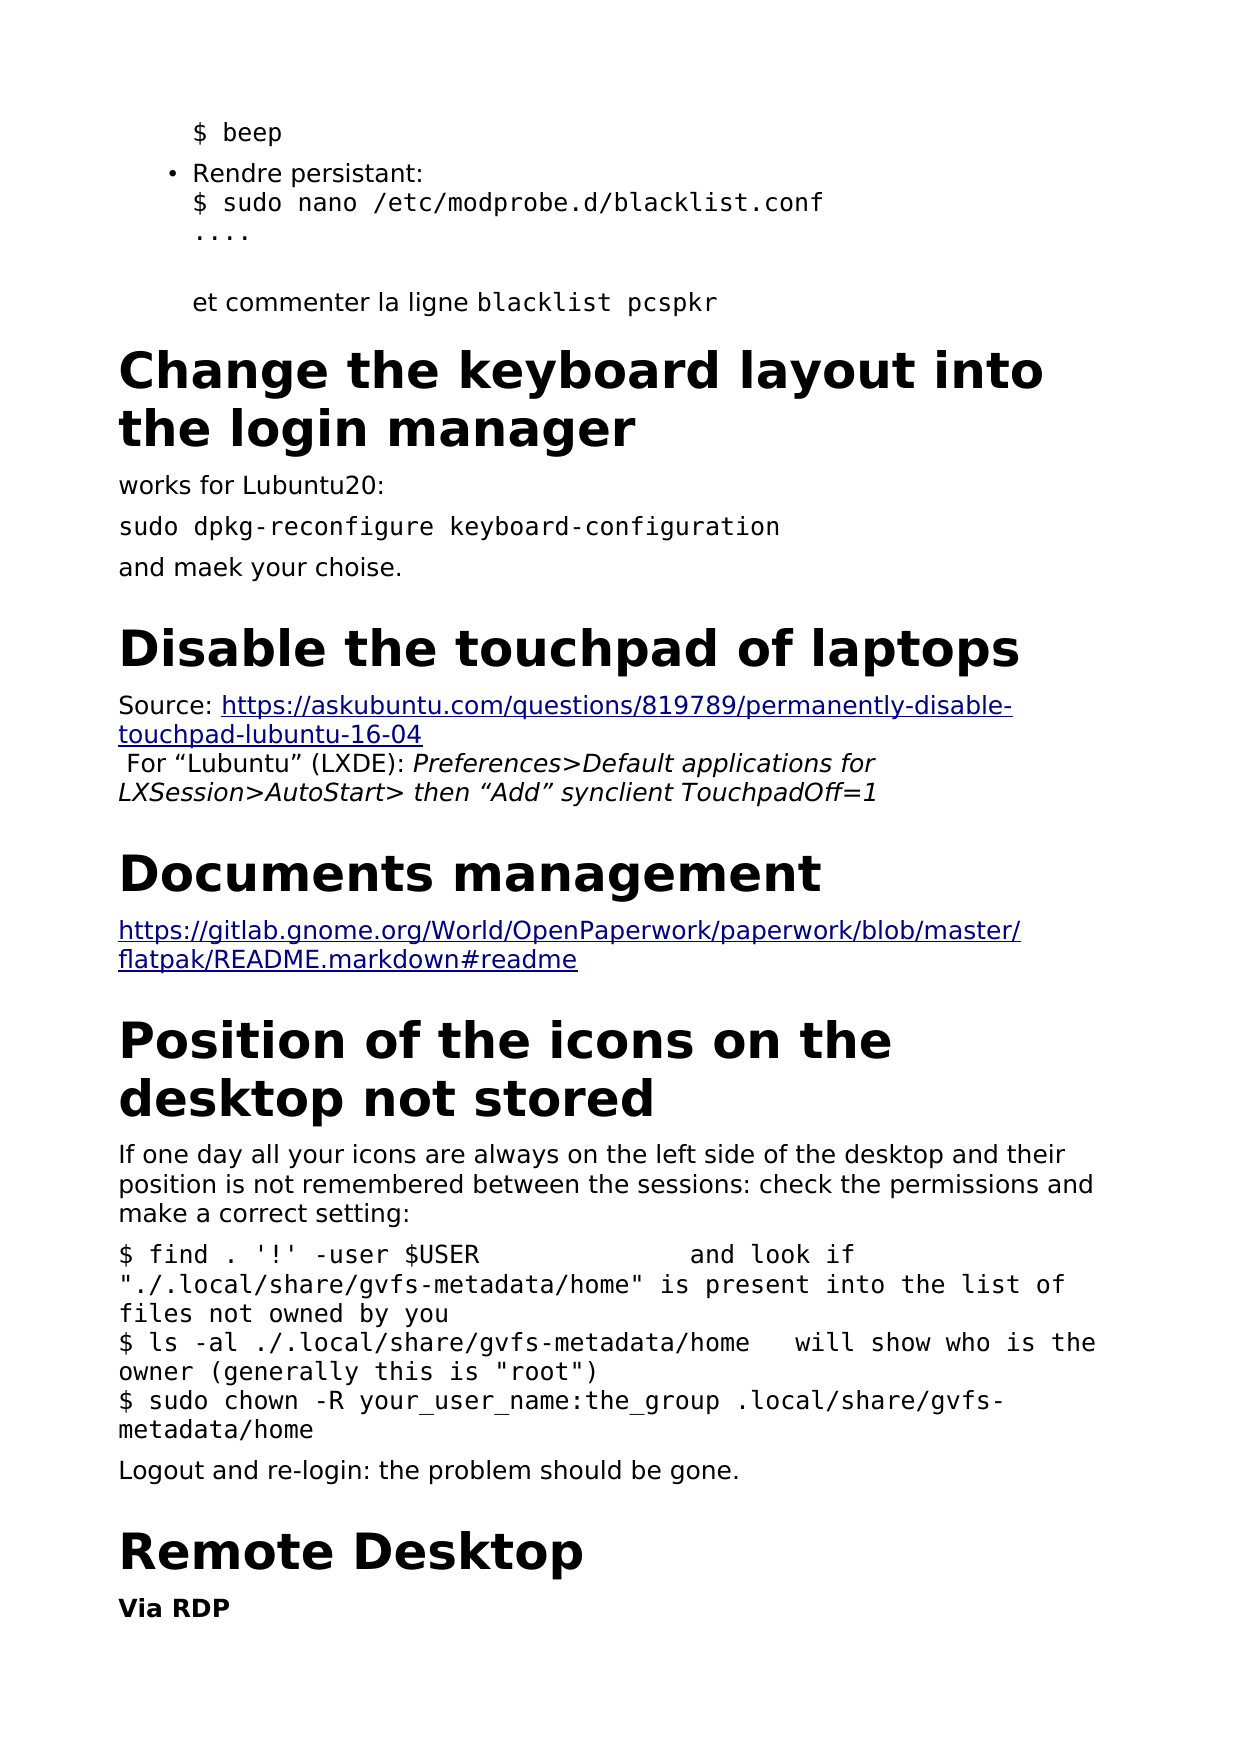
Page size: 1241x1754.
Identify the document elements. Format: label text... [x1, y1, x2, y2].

list $ sudo nano /etc/modprobe.d/blacklist.conf .... [177, 188, 1122, 247]
subtitle Documents management [118, 845, 1122, 903]
text $ find . '!' -user $USER and look if "./.local/share/gvfs-metadata/home" is present into the list of files not owned by you $ ls -al ./.local/share/gvfs-metadata/home will show who is the owner (generally this is "root") $ sudo chown -R your_user_name:the_group .local/share/gvfs-metadata/home [118, 1241, 1122, 1445]
text Source: https://askubuntu.com/questions/819789/permanently-disable-touchpad-lubuntu-16-04 For “Lubuntu” (LXDE): Preferences>Default applications for LXSession>AutoStart> then “Add” synclient TouchpadOff=1 [118, 691, 1122, 808]
subtitle Disable the touchpad of laptops [118, 620, 1122, 678]
list Rendre persistant: [177, 159, 1122, 188]
subtitle Remote Desktop [118, 1523, 1122, 1581]
text Logout and re-login: the problem should be gone. [118, 1457, 1122, 1486]
list et commenter la ligne blacklist pcspkr [177, 288, 1122, 317]
text and maek your choise. [118, 553, 1122, 583]
subtitle Position of the icons on the desktop not stored [118, 1012, 1122, 1128]
text https://gitlab.gnome.org/World/OpenPaperwork/paperwork/blob/master/flatpak/README.markdown#readme [118, 916, 1122, 974]
text works for Lubuntu20: [118, 471, 1122, 500]
text sudo dpkg-reconfigure keyboard-configuration [118, 513, 1122, 542]
list $ beep [177, 118, 1122, 147]
text If one day all your icons are always on the left side of the desktop and their position is not remembered between the sessions: check the permissions and make a correct setting: [118, 1141, 1122, 1228]
subtitle Change the keyboard layout into the login manager [118, 342, 1122, 458]
text Via RDP [118, 1594, 1122, 1623]
